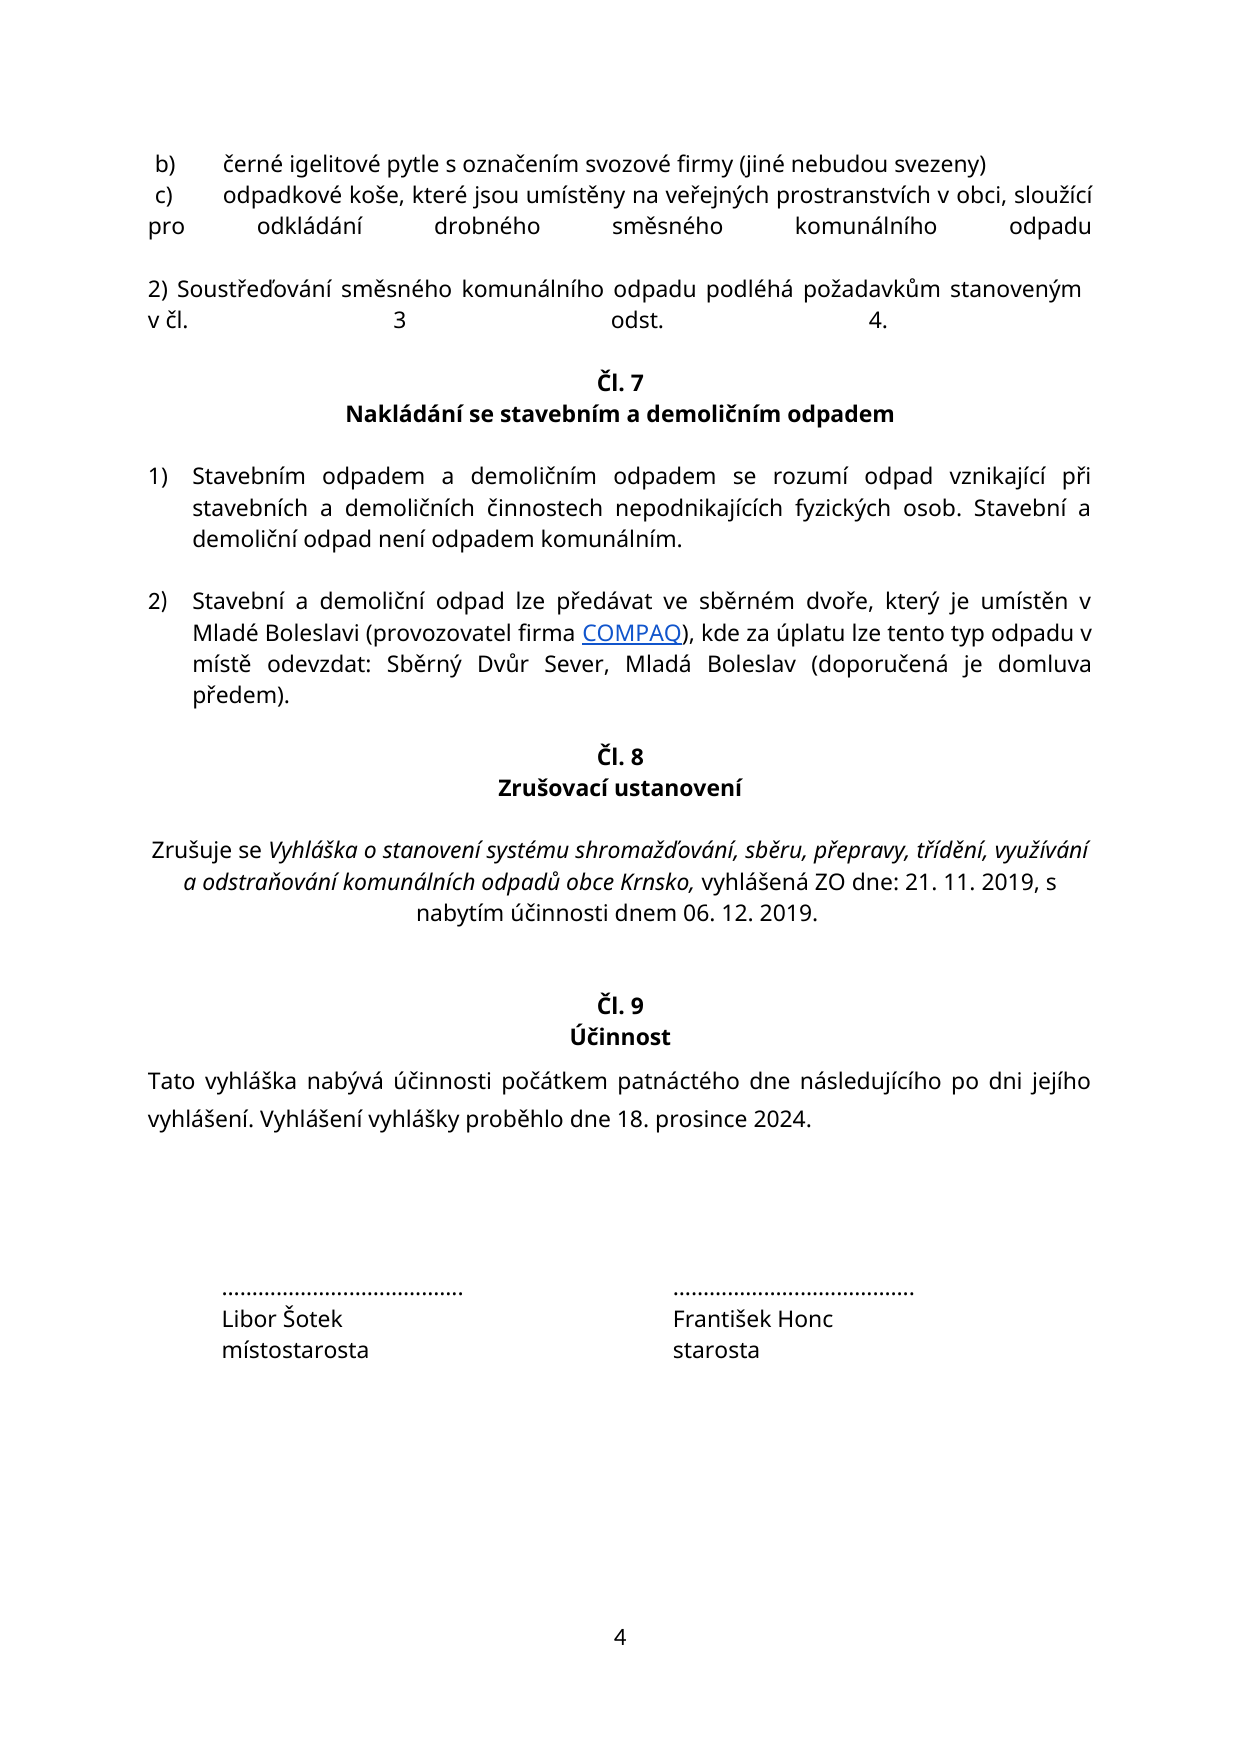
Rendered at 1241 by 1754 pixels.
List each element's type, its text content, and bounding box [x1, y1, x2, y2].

text Nakládání se stavebním a demoličním odpadem [148, 398, 1092, 429]
text Libor Šotek František Honc [148, 1302, 1092, 1334]
list černé igelitové pytle s označením svozové firmy (jiné nebudou svezeny) [148, 148, 1092, 179]
list Stavebním odpadem a demoličním odpadem se rozumí odpad vznikající při stavebních a demoličních činnostech nepodnikajících fyzických osob. Stavební a demoliční odpad není odpadem komunálním. [148, 460, 1092, 554]
text 2) Soustřeďování směsného komunálního odpadu podléhá požadavkům stanoveným v čl. 3 odst. 4. [148, 273, 1092, 366]
text Čl. 7 [148, 366, 1092, 398]
text Účinnost [148, 1021, 1092, 1052]
text ………………...………………. ………………...………………. [221, 1271, 1092, 1302]
list Stavební a demoliční odpad lze předávat ve sběrném dvoře, který je umístěn v Mladé Boleslavi (provozovatel firma COMPAQ), kde za úplatu lze tento typ odpadu v místě odevzdat: Sběrný Dvůr Sever, Mladá Boleslav (doporučená je domluva předem). [148, 585, 1092, 741]
text Čl. 9 [148, 990, 1092, 1021]
text Zrušovací ustanovení Zrušuje se Vyhláška o stanovení systému shromažďování, sběru, přepravy, třídění, využívání a odstraňování komunálních odpadů obce Krnsko, vyhlášená ZO dne: 21. 11. 2019, s nabytím účinnosti dnem 06. 12. 2019. [148, 772, 1092, 990]
text Čl. 8 [148, 741, 1092, 772]
text Tato vyhláška nabývá účinnosti počátkem patnáctého dne následujícího po dni jejího vyhlášení. Vyhlášení vyhlášky proběhlo dne 18. prosince 2024. [148, 1065, 1092, 1134]
text místostarosta starosta [221, 1334, 1092, 1365]
list odpadkové koše, které jsou umístěny na veřejných prostranstvích v obci, sloužící pro odkládání drobného směsného komunálního odpadu [148, 179, 1092, 273]
